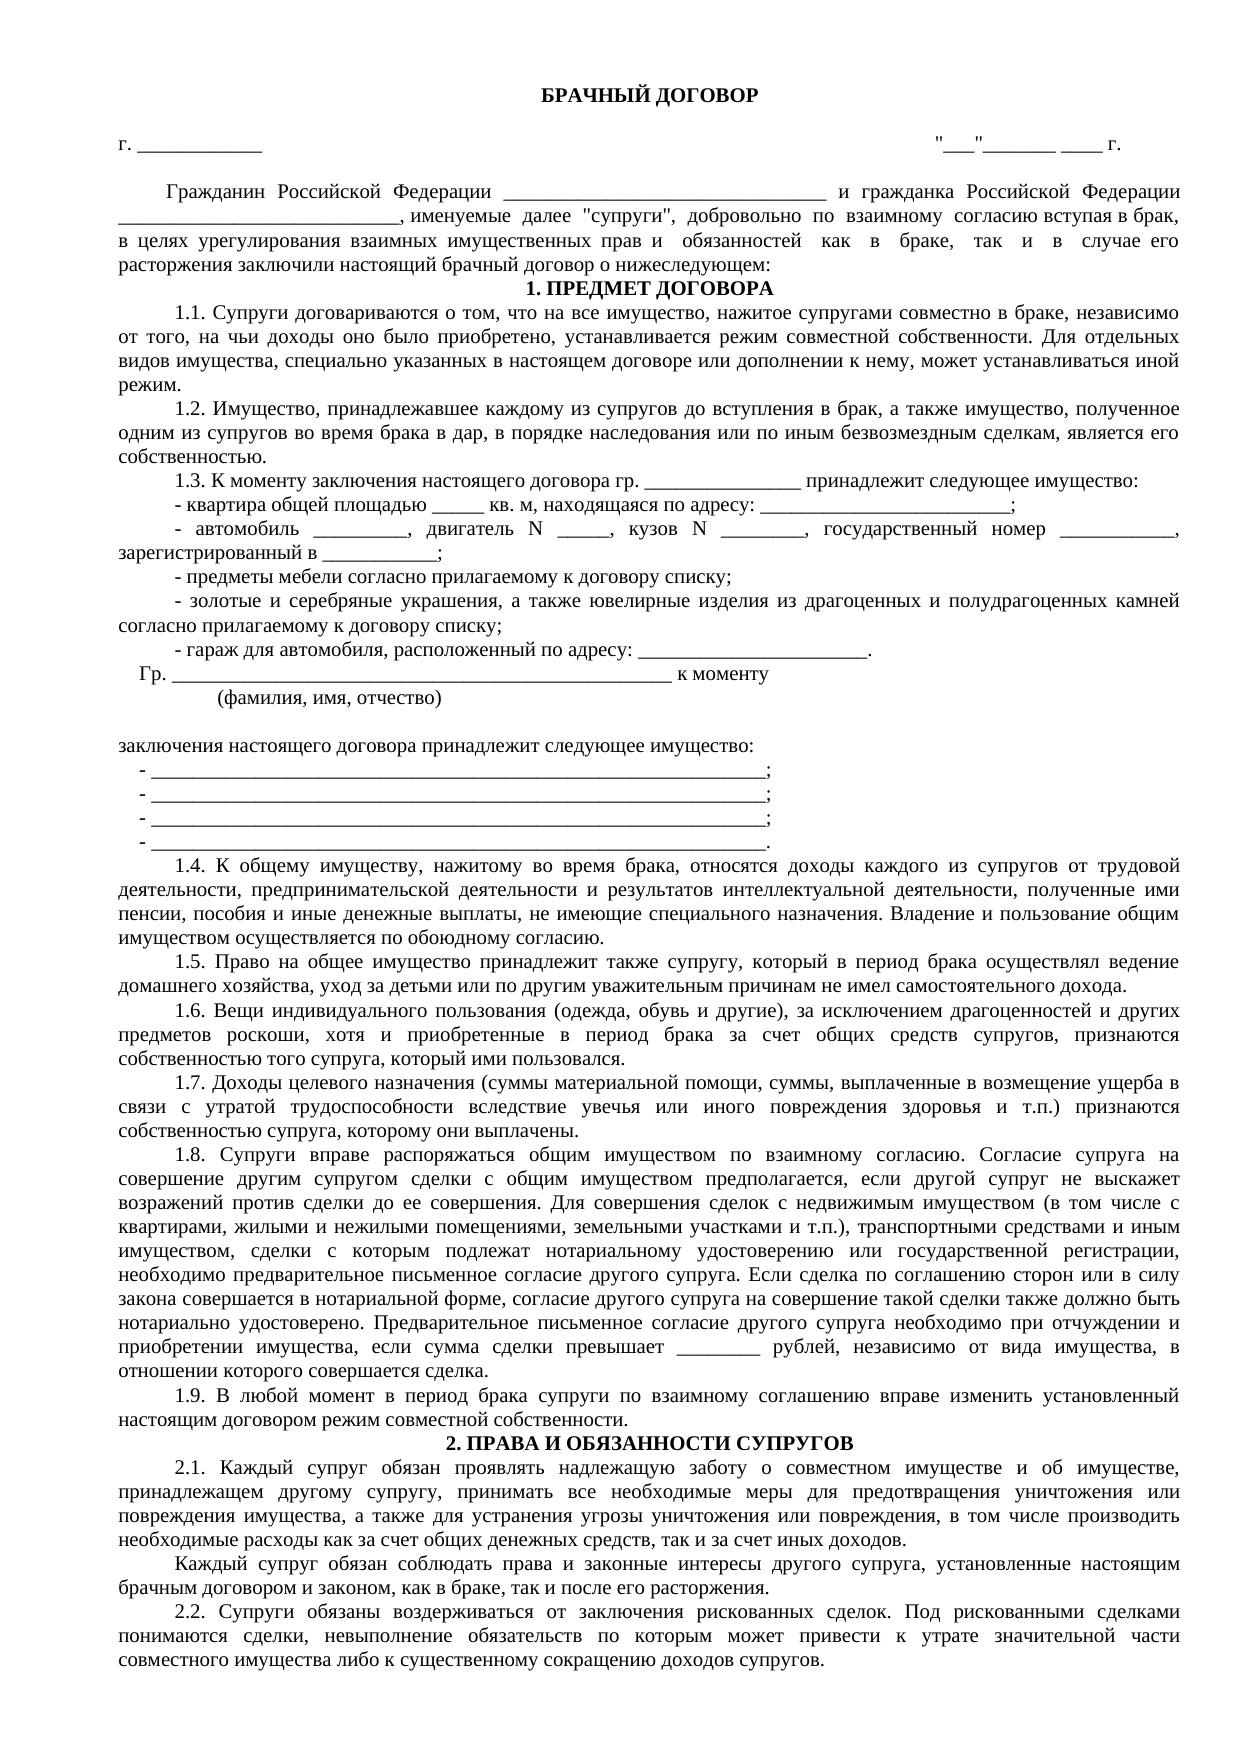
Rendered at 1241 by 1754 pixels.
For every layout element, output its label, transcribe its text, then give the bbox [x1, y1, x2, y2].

text Гр. ________________________________________________ к моменту [118, 661, 1181, 685]
text - предметы мебели согласно прилагаемому к договору списку; [118, 564, 1181, 588]
text - ___________________________________________________________. [118, 829, 1181, 853]
text 1.7. Доходы целевого назначения (суммы материальной помощи, суммы, выплаченные в возмещение ущерба в связи с утратой трудоспособности вследствие увечья или иного повреждения здоровья и т.п.) признаются собственностью супруга, которому они выплачены. [118, 1070, 1181, 1142]
text 1.6. Вещи индивидуального пользования (одежда, обувь и другие), за исключением драгоценностей и других предметов роскоши, хотя и приобретенные в период брака за счет общих средств супругов, признаются собственностью того супруга, который ими пользовался. [118, 997, 1181, 1070]
text (фамилия, имя, отчество) [118, 685, 1181, 709]
text 2.1. Каждый супруг обязан проявлять надлежащую заботу о совместном имуществе и об имуществе, принадлежащем другому супругу, принимать все необходимые меры для предотвращения уничтожения или повреждения имущества, а также для устранения угрозы уничтожения или повреждения, в том числе производить необходимые расходы как за счет общих денежных средств, так и за счет иных доходов. [118, 1455, 1181, 1551]
text Гражданин Российской Федерации _______________________________ и гражданка Российской Федерации ___________________________, именуемые далее "супруги", добровольно по взаимному согласию вступая в брак, в целях урегулирования взаимных имущественных прав и обязанностей как в браке, так и в случае его расторжения заключили настоящий брачный договор о нижеследующем: [118, 179, 1181, 276]
text г. ____________ "___"_______ ____ г. [118, 131, 1181, 155]
text Каждый супруг обязан соблюдать права и законные интересы другого супруга, установленные настоящим брачным договором и законом, как в браке, так и после его расторжения. [118, 1551, 1181, 1599]
text 1.3. К моменту заключения настоящего договора гр. _______________ принадлежит следующее имущество: [118, 468, 1181, 492]
text 1.9. В любой момент в период брака супруги по взаимному соглашению вправе изменить установленный настоящим договором режим совместной собственности. [118, 1382, 1181, 1431]
text 1.1. Супруги договариваются о том, что на все имущество, нажитое супругами совместно в браке, независимо от того, на чьи доходы оно было приобретено, устанавливается режим совместной собственности. Для отдельных видов имущества, специально указанных в настоящем договоре или дополнении к нему, может устанавливаться иной режим. [118, 300, 1181, 396]
text - золотые и серебряные украшения, а также ювелирные изделия из драгоценных и полудрагоценных камней согласно прилагаемому к договору списку; [118, 588, 1181, 637]
text - гараж для автомобиля, расположенный по адресу: ______________________. [118, 637, 1181, 661]
text - ___________________________________________________________; [118, 757, 1181, 781]
text 1.8. Супруги вправе распоряжаться общим имуществом по взаимному согласию. Согласие супруга на совершение другим супругом сделки с общим имуществом предполагается, если другой супруг не выскажет возражений против сделки до ее совершения. Для совершения сделок с недвижимым имуществом (в том числе с квартирами, жилыми и нежилыми помещениями, земельными участками и т.п.), транспортными средствами и иным имуществом, сделки с которым подлежат нотариальному удостоверению или государственной регистрации, необходимо предварительное письменное согласие другого супруга. Если сделка по соглашению сторон или в силу закона совершается в нотариальной форме, согласие другого супруга на совершение такой сделки также должно быть нотариально удостоверено. Предварительное письменное согласие другого супруга необходимо при отчуждении и приобретении имущества, если сумма сделки превышает ________ рублей, независимо от вида имущества, в отношении которого совершается сделка. [118, 1142, 1181, 1382]
text 1. ПРЕДМЕТ ДОГОВОРА [118, 276, 1181, 300]
text заключения настоящего договора принадлежит следующее имущество: [118, 733, 1181, 757]
text 2. ПРАВА И ОБЯЗАННОСТИ СУПРУГОВ [118, 1431, 1181, 1455]
text 1.5. Право на общее имущество принадлежит также супругу, который в период брака осуществлял ведение домашнего хозяйства, уход за детьми или по другим уважительным причинам не имел самостоятельного дохода. [118, 949, 1181, 997]
text - ___________________________________________________________; [118, 805, 1181, 829]
text - автомобиль _________, двигатель N _____, кузов N ________, государственный номер ___________, зарегистрированный в ___________; [118, 516, 1181, 564]
text 1.2. Имущество, принадлежавшее каждому из супругов до вступления в брак, а также имущество, полученное одним из супругов во время брака в дар, в порядке наследования или по иным безвозмездным сделкам, является его собственностью. [118, 396, 1181, 468]
text 2.2. Супруги обязаны воздерживаться от заключения рискованных сделок. Под рискованными сделками понимаются сделки, невыполнение обязательств по которым может привести к утрате значительной части совместного имущества либо к существенному сокращению доходов супругов. [118, 1599, 1181, 1671]
text БРАЧНЫЙ ДОГОВОР [118, 83, 1181, 107]
text - квартира общей площадью _____ кв. м, находящаяся по адресу: ________________________; [118, 492, 1181, 516]
text - ___________________________________________________________; [118, 781, 1181, 805]
text 1.4. К общему имуществу, нажитому во время брака, относятся доходы каждого из супругов от трудовой деятельности, предпринимательской деятельности и результатов интеллектуальной деятельности, полученные ими пенсии, пособия и иные денежные выплаты, не имеющие специального назначения. Владение и пользование общим имуществом осуществляется по обоюдному согласию. [118, 853, 1181, 949]
